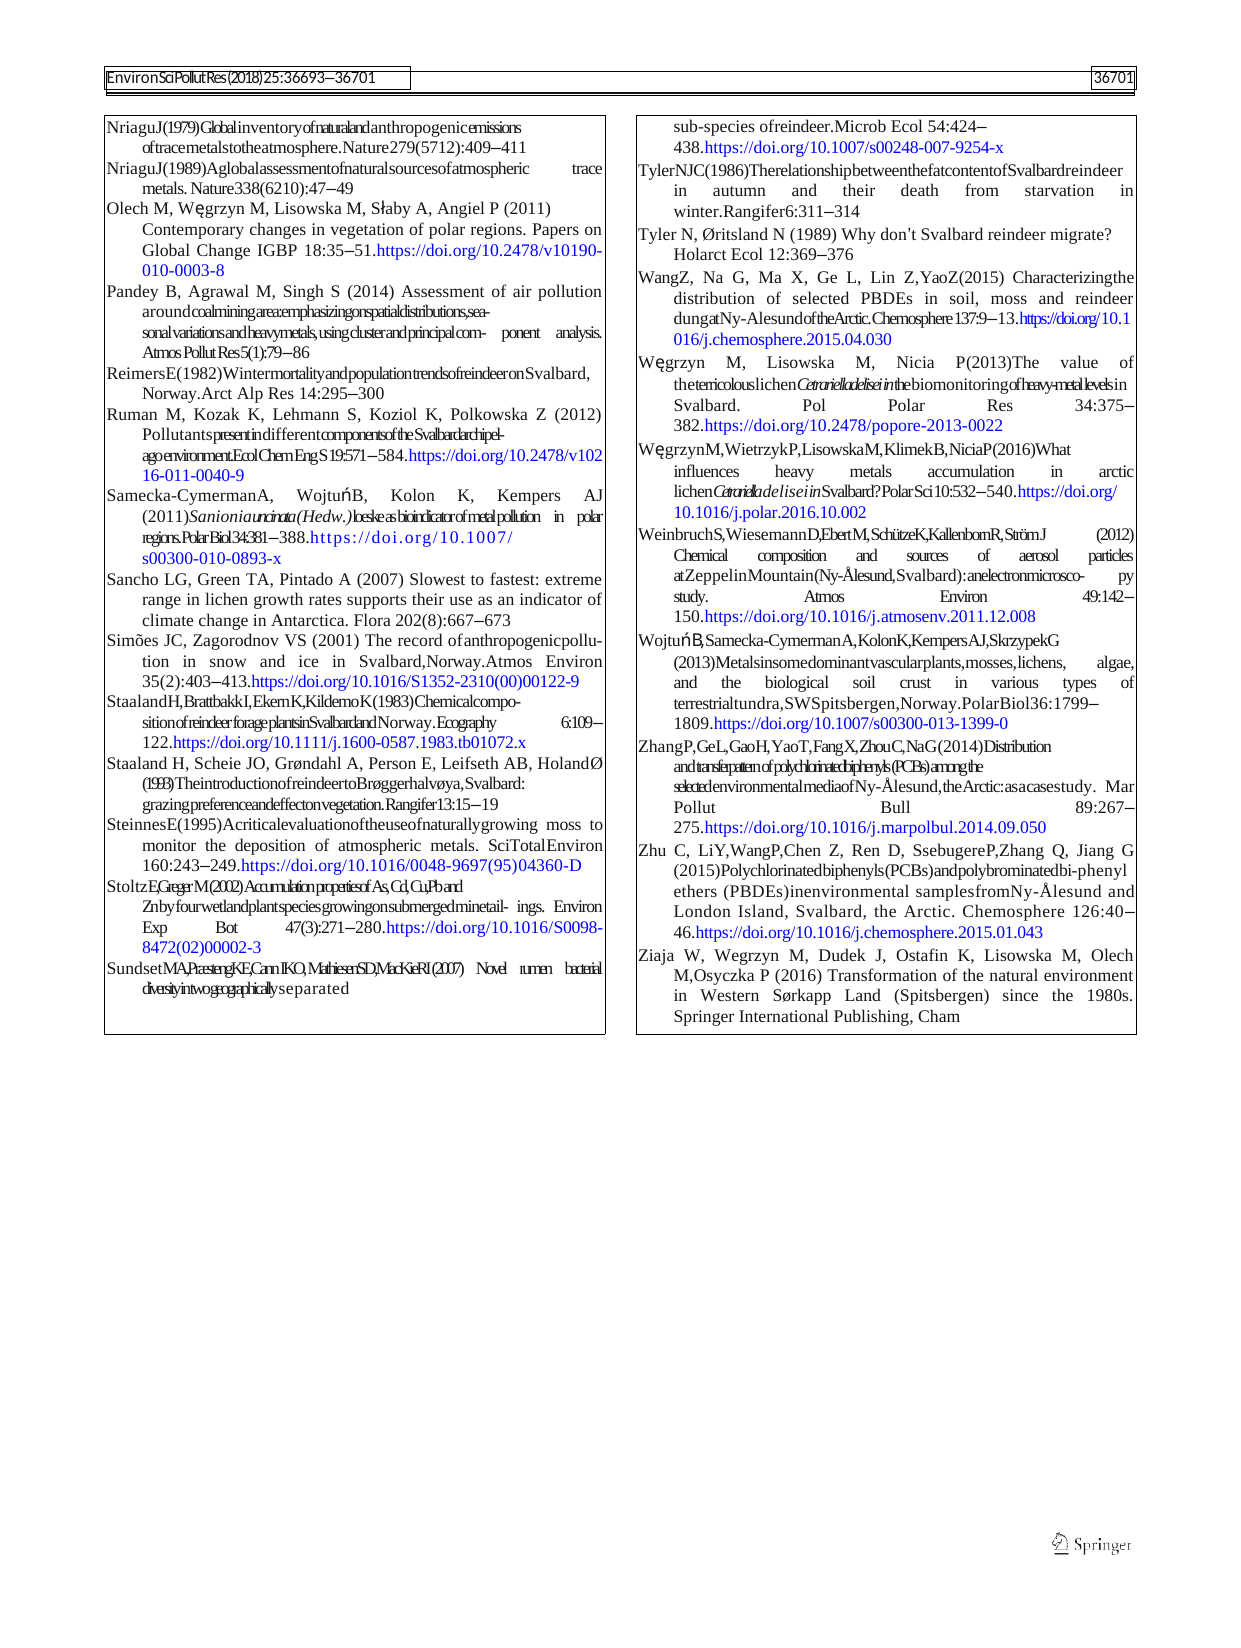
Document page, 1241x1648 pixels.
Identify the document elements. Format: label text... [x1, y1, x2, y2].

text Simões JC, Zagorodnov VS (2001) The record ofanthropogenicpollu-tion in snow and ice in Svalbard,Norway.Atmos Environ 35(2):403–413.https://doi.org/10.1016/S1352-2310(00)00122-9 [106, 630, 603, 691]
text Tyler N, Øritsland N (1989) Why don’t Svalbard reindeer migrate? [638, 223, 1136, 244]
text ReimersE(1982)WintermortalityandpopulationtrendsofreindeeronSvalbard,Norway.Arct Alp Res 14:295–300 [106, 362, 603, 403]
text Olech M, Węgrzyn M, Lisowska M, Słaby A, Angiel P (2011) [106, 198, 605, 219]
text Staaland H, Scheie JO, Grøndahl A, Person E, Leifseth AB, HolandØ (1993)TheintroductionofreindeertoBrøggerhalvøya,Svalbard: grazingpreferenceandeffectonvegetation.Rangifer13:15–19 [106, 753, 603, 814]
text 36701 [1093, 67, 1136, 88]
text NriaguJ(1989)Aglobalassessmentofnaturalsourcesofatmospheric trace metals. Nature338(6210):47–49 [106, 157, 603, 198]
text NriaguJ(1979)Globalinventoryofnaturalandanthropogenicemissions oftracemetalstotheatmosphere.Nature279(5712):409–411 [106, 116, 603, 157]
text WangZ, Na G, Ma X, Ge L, Lin Z,YaoZ(2015) Characterizingthe distribution of selected PBDEs in soil, moss and reindeer dungatNy-AlesundoftheArctic.Chemosphere137:9–13.https://doi.org/10.1016/j.chemosphere.2015.04.030 [638, 267, 1134, 349]
text Ziaja W, Wegrzyn M, Dudek J, Ostafin K, Lisowska M, Olech M,Osyczka P (2016) Transformation of the natural environment in Western Sørkapp Land (Spitsbergen) since the 1980s. Springer International Publishing, Cham [638, 944, 1134, 1026]
text WeinbruchS,WiesemannD,EbertM,SchützeK,KallenbornR,StrömJ (2012) Chemical composition and sources of aerosol particles atZeppelinMountain(Ny-Ålesund,Svalbard):anelectronmicrosco- py study. Atmos Environ 49:142–150.https://doi.org/10.1016/j.atmosenv.2011.12.008 [638, 524, 1134, 626]
text EnvironSciPollutRes(2018)25:36693–36701 [107, 72, 410, 88]
text SteinnesE(1995)Acriticalevaluationoftheuseofnaturallygrowing moss to monitor the deposition of atmospheric metals. SciTotalEnviron 160:243–249.https://doi.org/10.1016/0048-9697(95)04360-D [106, 814, 603, 875]
text TylerNJC(1986)TherelationshipbetweenthefatcontentofSvalbardreindeer in autumn and their death from starvation in winter.Rangifer6:311–314 [638, 160, 1134, 221]
text WęgrzynM,WietrzykP,LisowskaM,KlimekB,NiciaP(2016)What influences heavy metals accumulation in arctic lichenCetrarielladeliseiinSvalbard?PolarSci10:532–540.https://doi.org/10.1016/j.polar.2016.10.002 [638, 436, 1134, 522]
text WojtuńB,Samecka-CymermanA,KolonK,KempersAJ,SkrzypekG (2013)Metalsinsomedominantvascularplants,mosses,lichens, algae, and the biological soil crust in various types of terrestrialtundra,SWSpitsbergen,Norway.PolarBiol36:1799–1809.https://doi.org/10.1007/s00300-013-1399-0 [638, 627, 1134, 733]
text StoltzE,GregerM(2002)AccumulationpropertiesofAs,Cd,Cu,Pband Znbyfourwetlandplantspeciesgrowingonsubmergedminetail- ings. Environ Exp Bot 47(3):271–280.https://doi.org/10.1016/S0098-8472(02)00002-3 [106, 876, 603, 957]
text sub-species ofreindeer.Microb Ecol 54:424–438.https://doi.org/10.1007/s00248-007-9254-x [673, 116, 1136, 157]
text Węgrzyn M, Lisowska M, Nicia P(2013)The value of theterricolouslichenCetrarielladeliseiinthebiomonitoringofheavy-metallevelsin Svalbard. Pol Polar Res 34:375–382.https://doi.org/10.2478/popore-2013-0022 [638, 350, 1134, 435]
text Zhu C, LiY,WangP,Chen Z, Ren D, SsebugereP,Zhang Q, Jiang G (2015)Polychlorinatedbiphenyls(PCBs)andpolybrominatedbi-phenyl ethers (PBDEs)inenvironmental samplesfromNy-Ålesund and London Island, Svalbard, the Arctic. Chemosphere 126:40–46.https://doi.org/10.1016/j.chemosphere.2015.01.043 [638, 840, 1135, 942]
text Sancho LG, Green TA, Pintado A (2007) Slowest to fastest: extreme range in lichen growth rates supports their use as an indicator of climate change in Antarctica. Flora 202(8):667–673 [106, 568, 603, 630]
text [106, 67, 410, 71]
text Contemporary changes in vegetation of polar regions. Papers on Global Change IGBP 18:35–51.https://doi.org/10.2478/v10190-010-0003-8 [142, 219, 603, 281]
text StaalandH,BrattbakkI,EkernK,KildemoK(1983)Chemicalcompo- sitionofreindeerforageplantsinSvalbardandNorway.Ecography 6:109–122.https://doi.org/10.1111/j.1600-0587.1983.tb01072.x [106, 691, 603, 753]
text Holarct Ecol 12:369–376 [673, 244, 1136, 264]
text ZhangP,GeL,GaoH,YaoT,FangX,ZhouC,NaG(2014)Distribution andtransferpatternofpolychlorinatedbiphenyls(PCBs)amongthe selectedenvironmentalmediaofNy-Ålesund,theArctic:asacasestudy. Mar Pollut Bull 89:267–275.https://doi.org/10.1016/j.marpolbul.2014.09.050 [638, 736, 1134, 838]
text Samecka-CymermanA, WojtuńB, Kolon K, Kempers AJ (2011)Sanioniauncinata(Hedw.)loeskeasbioindicatorofmetalpollution in polar regions. Polar Biol 34:381–388.https://doi.org/10.1007/ [106, 485, 603, 548]
text Ruman M, Kozak K, Lehmann S, Koziol K, Polkowska Z (2012) PollutantspresentindifferentcomponentsoftheSvalbardarchipel- agoenvironment.EcolChemEngS19:571–584.https://doi.org/10.2478/v10216-011-0040-9 [106, 403, 603, 485]
picture [1051, 1532, 1132, 1555]
text SundsetMA,PræstengKE,CannIKO,MathiesenSD,MacKieRI(2007) Novel rumen bacterial diversity in two geographicallyseparated [106, 957, 603, 998]
text s00300-010-0893-x [142, 548, 605, 568]
text Pandey B, Agrawal M, Singh S (2014) Assessment of air pollution aroundcoalminingarea:emphasizingonspatialdistributions,sea- sonalvariationsandheavymetals,usingclusterandprincipalcom- ponent analysis. Atmos Pollut Res5(1):79–86 [106, 281, 603, 362]
